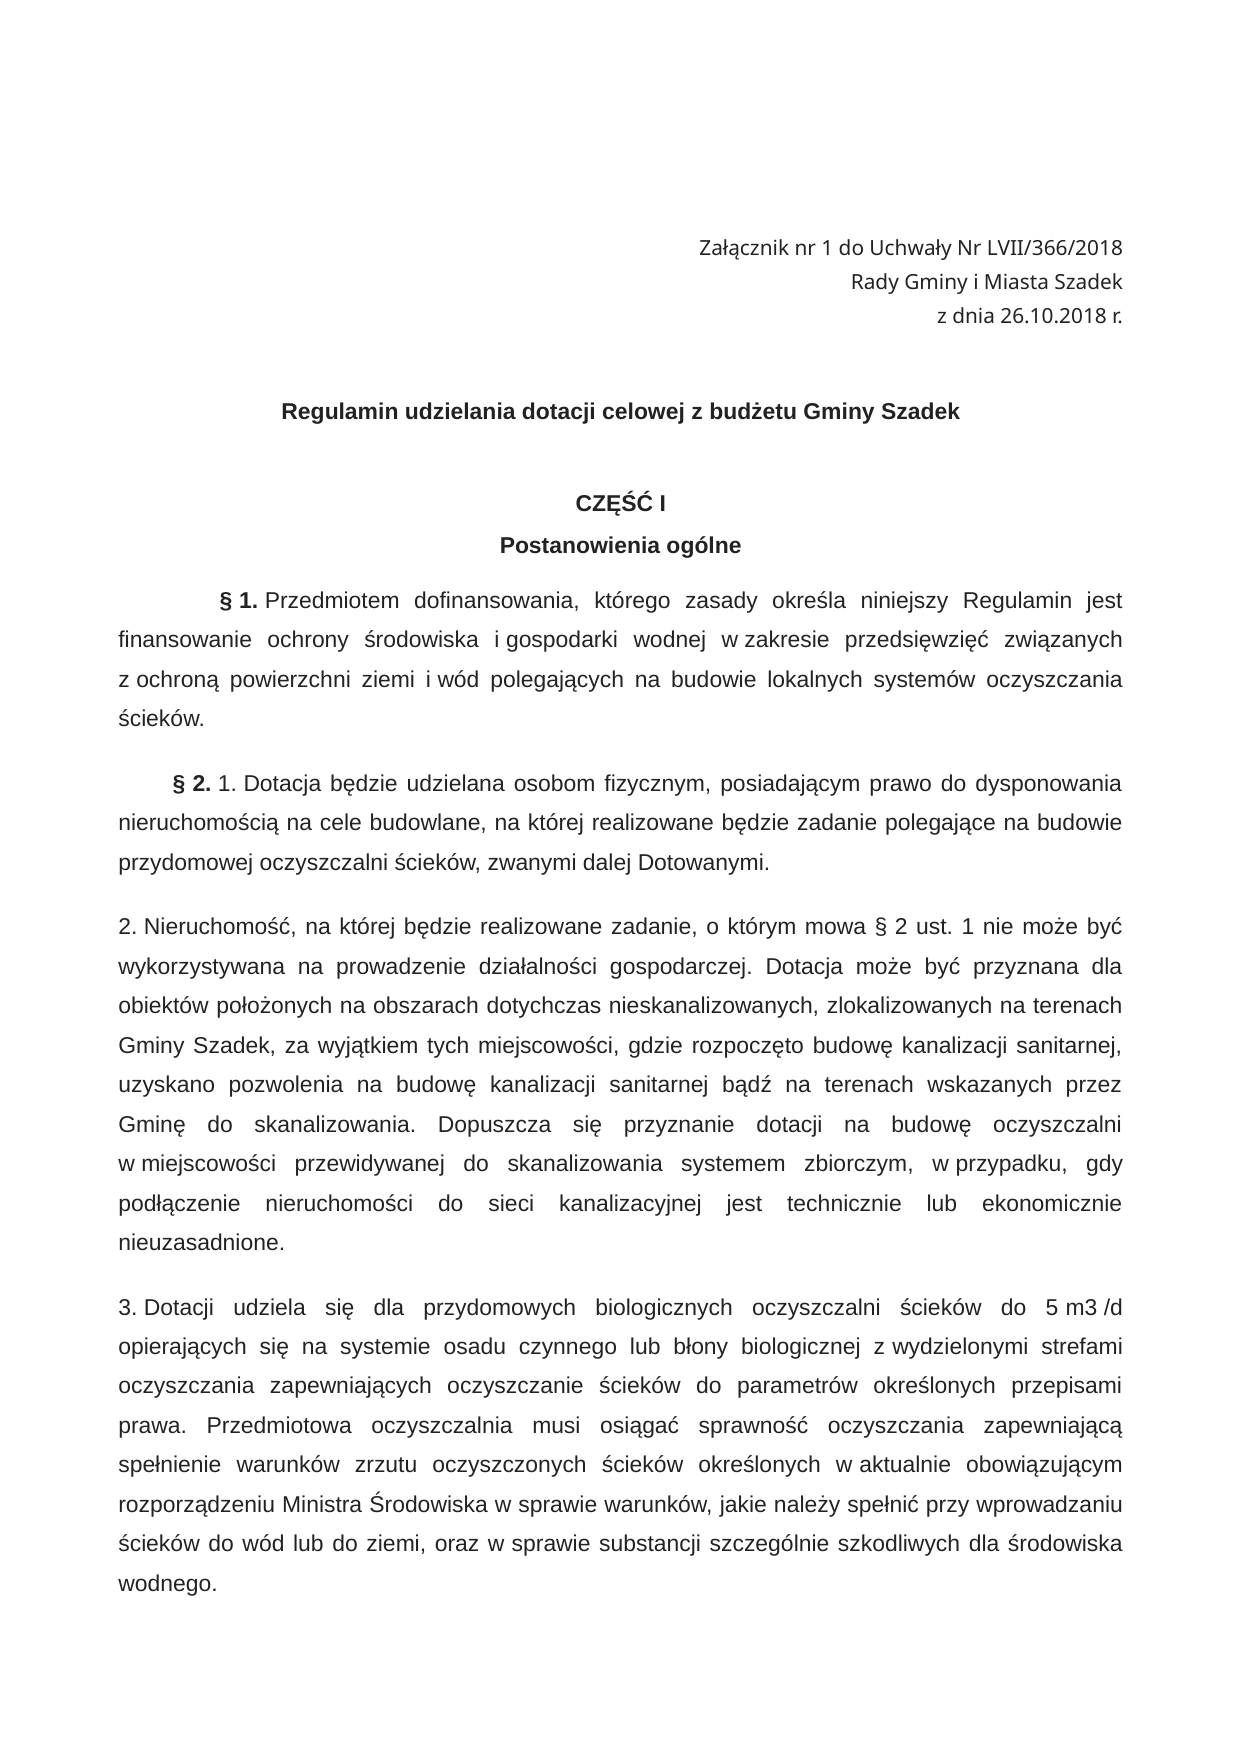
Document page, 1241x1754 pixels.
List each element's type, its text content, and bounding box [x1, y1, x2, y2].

text § 1. Przedmiotem dofinansowania, którego zasady określa niniejszy Regulamin jest finansowanie ochrony środowiska i gospodarki wodnej w zakresie przedsięwzięć związanych z ochroną powierzchni ziemi i wód polegających na budowie lokalnych systemów oczyszczania ścieków. [118, 587, 1123, 732]
text Regulamin udzielania dotacji celowej z budżetu Gminy Szadek [118, 398, 1123, 424]
text Załącznik nr 1 do Uchwały Nr LVII/366/2018 Rady Gminy i Miasta Szadek z dnia 26.10.2018 r. [118, 233, 1123, 329]
text 2. Nieruchomość, na której będzie realizowane zadanie, o którym mowa § 2 ust. 1 nie może być wykorzystywana na prowadzenie działalności gospodarczej. Dotacja może być przyznana dla obiektów położonych na obszarach dotychczas nieskanalizowanych, zlokalizowanych na terenach Gminy Szadek, za wyjątkiem tych miejscowości, gdzie rozpoczęto budowę kanalizacji sanitarnej, uzyskano pozwolenia na budowę kanalizacji sanitarnej bądź na terenach wskazanych przez Gminę do skanalizowania. Dopuszcza się przyznanie dotacji na budowę oczyszczalni w miejscowości przewidywanej do skanalizowania systemem zbiorczym, w przypadku, gdy podłączenie nieruchomości do sieci kanalizacyjnej jest technicznie lub ekonomicznie nieuzasadnione. [118, 913, 1123, 1255]
text CZĘŚĆ I Postanowienia ogólne [118, 490, 1123, 559]
text § 2. 1. Dotacja będzie udzielana osobom fizycznym, posiadającym prawo do dysponowania nieruchomością na cele budowlane, na której realizowane będzie zadanie polegające na budowie przydomowej oczyszczalni ścieków, zwanymi dalej Dotowanymi. [118, 770, 1123, 875]
text 3. Dotacji udziela się dla przydomowych biologicznych oczyszczalni ścieków do 5 m3 /d opierających się na systemie osadu czynnego lub błony biologicznej z wydzielonymi strefami oczyszczania zapewniających oczyszczanie ścieków do parametrów określonych przepisami prawa. Przedmiotowa oczyszczalnia musi osiągać sprawność oczyszczania zapewniającą spełnienie warunków zrzutu oczyszczonych ścieków określonych w aktualnie obowiązującym rozporządzeniu Ministra Środowiska w sprawie warunków, jakie należy spełnić przy wprowadzaniu ścieków do wód lub do ziemi, oraz w sprawie substancji szczególnie szkodliwych dla środowiska wodnego. [118, 1293, 1123, 1596]
